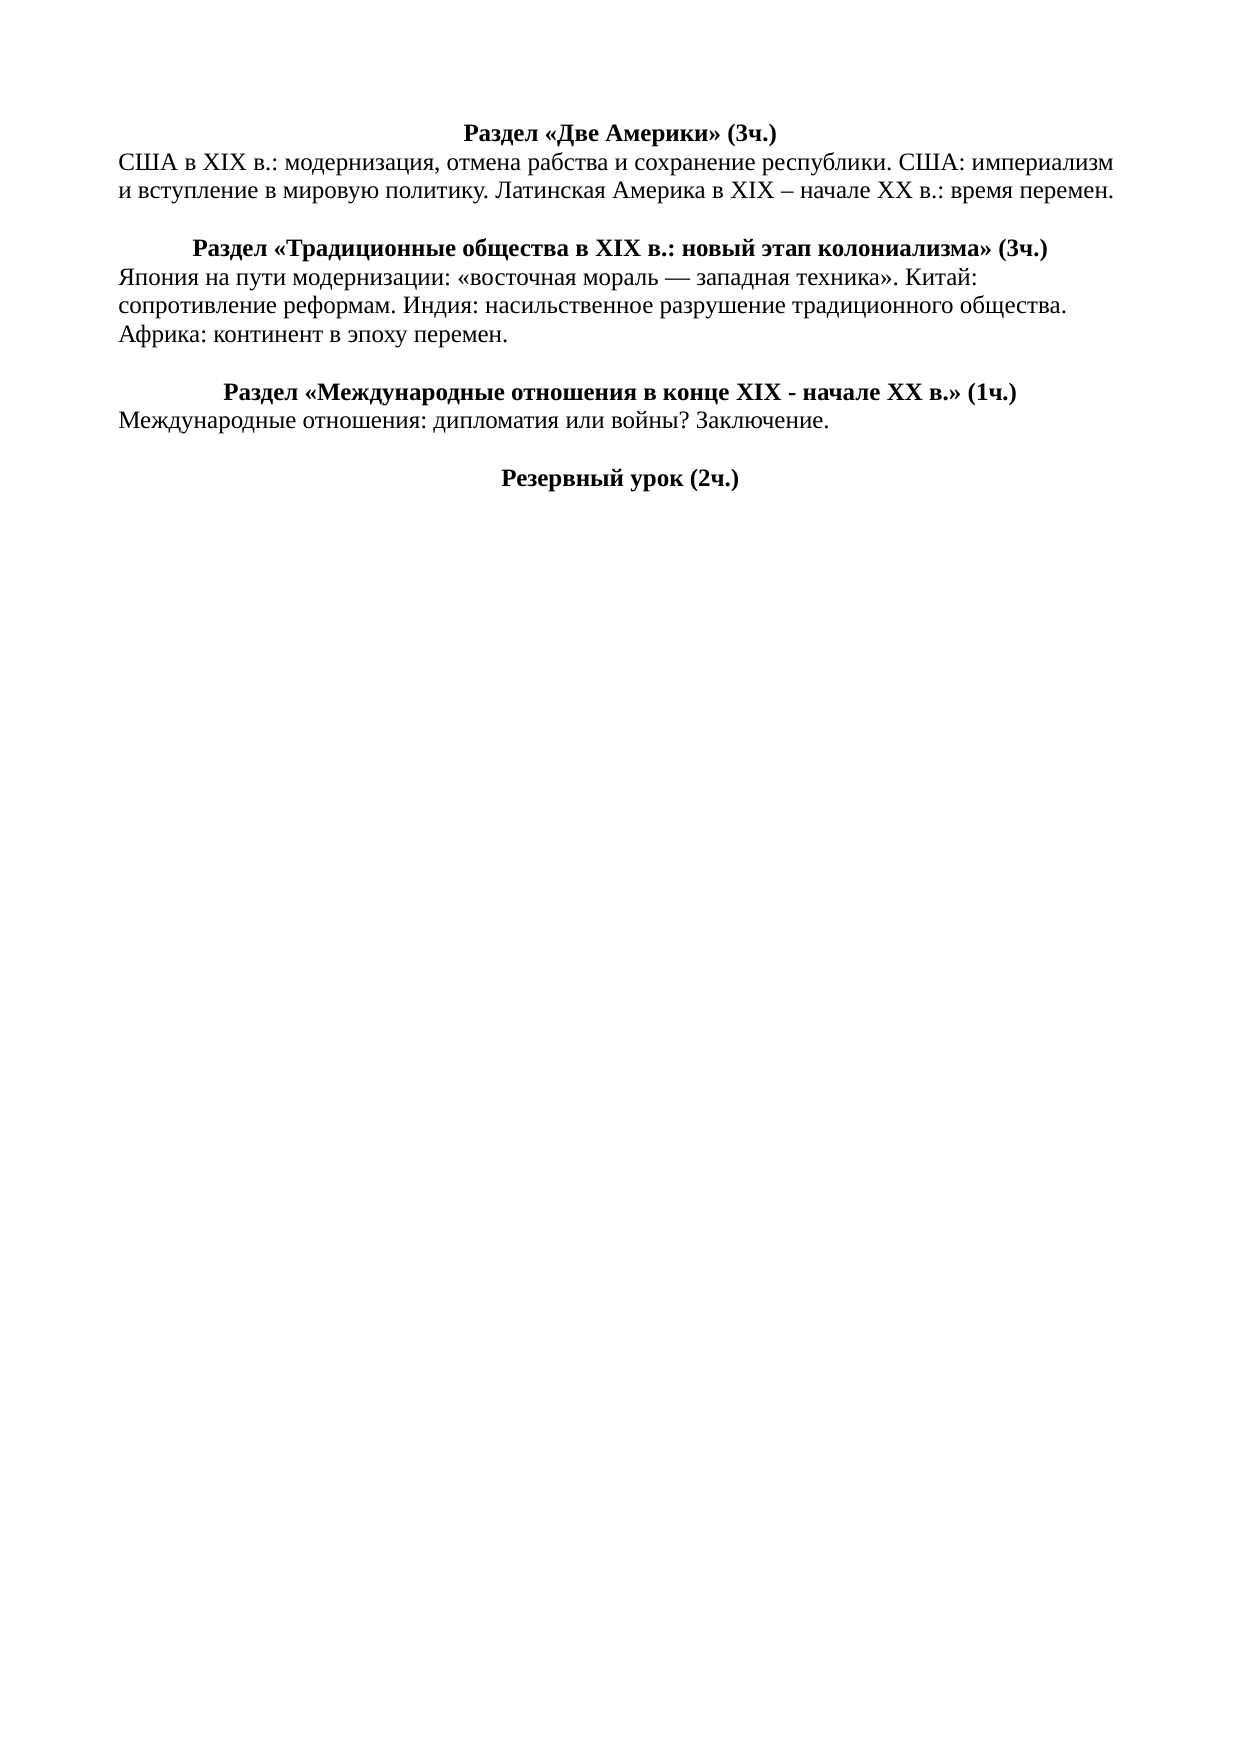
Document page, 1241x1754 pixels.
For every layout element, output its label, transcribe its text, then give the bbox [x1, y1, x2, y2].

text Раздел «Две Америки» (3ч.) [118, 118, 1122, 147]
text Раздел «Международные отношения в конце XIX - начале XX в.» (1ч.) [118, 377, 1122, 406]
text Раздел «Традиционные общества в XIX в.: новый этап колониализма» (3ч.) [118, 233, 1122, 262]
text Япония на пути модернизации: «восточная мораль — западная техника». Китай: сопротивление реформам. Индия: насильственное разрушение традиционного общества. Африка: континент в эпоху перемен. [118, 262, 1122, 348]
text Резервный урок (2ч.) [118, 463, 1122, 492]
text Международные отношения: дипломатия или войны? Заключение. [118, 406, 1122, 434]
text США в XIX в.: модернизация, отмена рабства и сохранение республики. США: империализм и вступление в мировую политику. Латинская Америка в XIX – начале XX в.: время перемен. [118, 147, 1122, 204]
